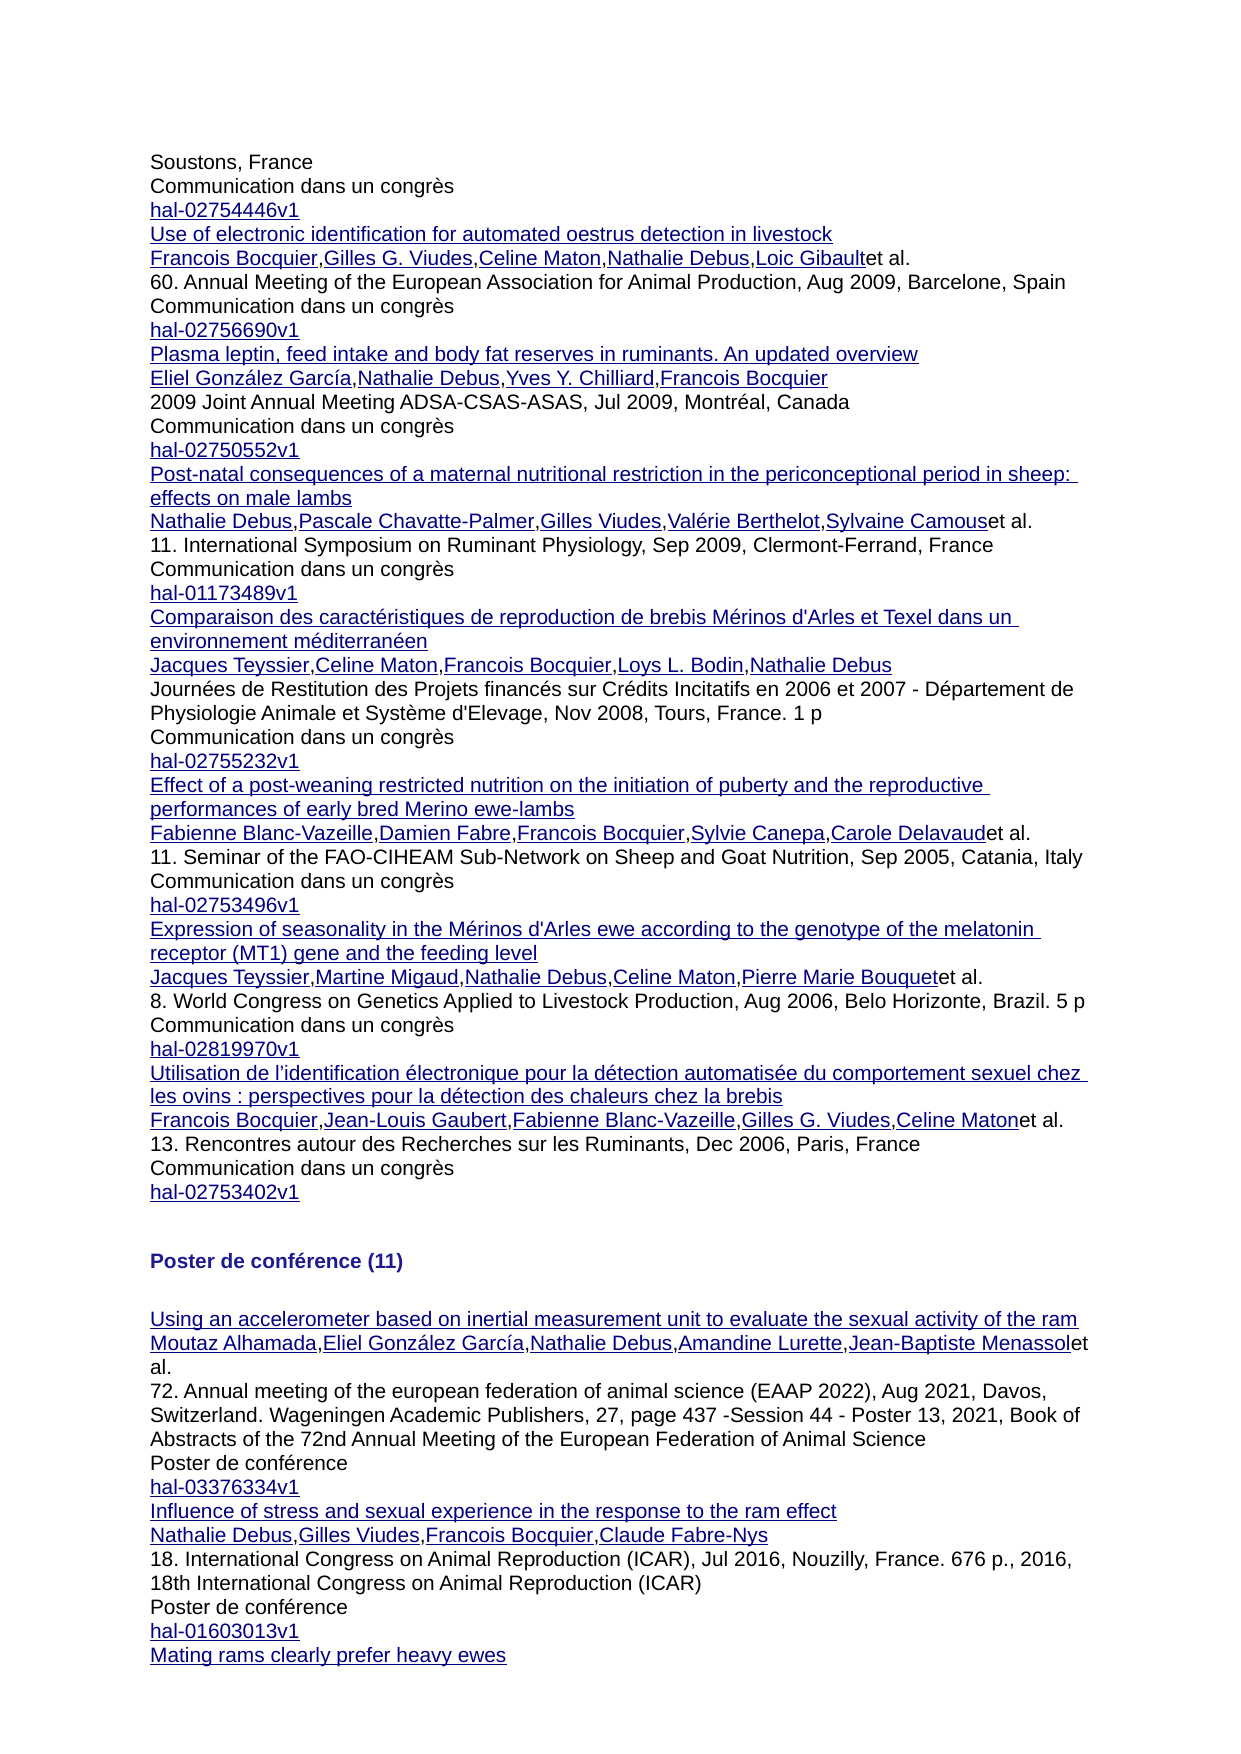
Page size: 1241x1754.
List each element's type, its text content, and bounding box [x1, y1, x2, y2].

table_cell Use of electronic identification for automated oestrus detection in livestock Francois Bocquier,Gilles G. Viudes,Celine Maton,Nathalie Debus,Loic Gibaultet al. 60. Annual Meeting of the European Association for Animal Production, Aug 2009, Barcelone, Spain Communication dans un congrès hal-02756690v1 [150, 222, 1090, 342]
table_cell Comparaison des caractéristiques de reproduction de brebis Mérinos d'Arles et Texel dans un environnement méditerranéen Jacques Teyssier,Celine Maton,Francois Bocquier,Loys L. Bodin,Nathalie Debus Journées de Restitution des Projets financés sur Crédits Incitatifs en 2006 et 2007 - Département de Physiologie Animale et Système d'Elevage, Nov 2008, Tours, France. 1 p Communication dans un congrès hal-02755232v1 [150, 605, 1090, 773]
table_cell Plasma leptin, feed intake and body fat reserves in ruminants. An updated overview Eliel González García,Nathalie Debus,Yves Y. Chilliard,Francois Bocquier 2009 Joint Annual Meeting ADSA-CSAS-ASAS, Jul 2009, Montréal, Canada Communication dans un congrès hal-02750552v1 [150, 342, 1090, 461]
table_header Using an accelerometer based on inertial measurement unit to evaluate the sexual activity of the ram Moutaz Alhamada,Eliel González García,Nathalie Debus,Amandine Lurette,Jean-Baptiste Menassolet al. 72. Annual meeting of the european federation of animal science (EAAP 2022), Aug 2021, Davos, Switzerland. Wageningen Academic Publishers, 27, page 437 -Session 44 - Poster 13, 2021, Book of Abstracts of the 72nd Annual Meeting of the European Federation of Animal Science Poster de conférence hal-03376334v1 [150, 1307, 1090, 1499]
table_cell Mating rams clearly prefer heavy ewes [150, 1643, 1090, 1667]
table_cell Soustons, France Communication dans un congrès hal-02754446v1 [150, 150, 1090, 222]
table_cell Effect of a post-weaning restricted nutrition on the initiation of puberty and the reproductive performances of early bred Merino ewe-lambs Fabienne Blanc-Vazeille,Damien Fabre,Francois Bocquier,Sylvie Canepa,Carole Delavaudet al. 11. Seminar of the FAO-CIHEAM Sub-Network on Sheep and Goat Nutrition, Sep 2005, Catania, Italy Communication dans un congrès hal-02753496v1 [150, 773, 1090, 917]
subtitle Poster de conférence (11) [150, 1249, 1090, 1273]
table_cell Post-natal consequences of a maternal nutritional restriction in the periconceptional period in sheep: effects on male lambs Nathalie Debus,Pascale Chavatte-Palmer,Gilles Viudes,Valérie Berthelot,Sylvaine Camouset al. 11. International Symposium on Ruminant Physiology, Sep 2009, Clermont-Ferrand, France Communication dans un congrès hal-01173489v1 [150, 461, 1090, 605]
table_cell Influence of stress and sexual experience in the response to the ram effect Nathalie Debus,Gilles Viudes,Francois Bocquier,Claude Fabre-Nys 18. International Congress on Animal Reproduction (ICAR), Jul 2016, Nouzilly, France. 676 p., 2016, 18th International Congress on Animal Reproduction (ICAR) Poster de conférence hal-01603013v1 [150, 1499, 1090, 1643]
table_cell Utilisation de l’identification électronique pour la détection automatisée du comportement sexuel chez les ovins : perspectives pour la détection des chaleurs chez la brebis Francois Bocquier,Jean-Louis Gaubert,Fabienne Blanc-Vazeille,Gilles G. Viudes,Celine Matonet al. 13. Rencontres autour des Recherches sur les Ruminants, Dec 2006, Paris, France Communication dans un congrès hal-02753402v1 [150, 1060, 1090, 1204]
table_cell Expression of seasonality in the Mérinos d'Arles ewe according to the genotype of the melatonin receptor (MT1) gene and the feeding level Jacques Teyssier,Martine Migaud,Nathalie Debus,Celine Maton,Pierre Marie Bouquetet al. 8. World Congress on Genetics Applied to Livestock Production, Aug 2006, Belo Horizonte, Brazil. 5 p Communication dans un congrès hal-02819970v1 [150, 917, 1090, 1060]
